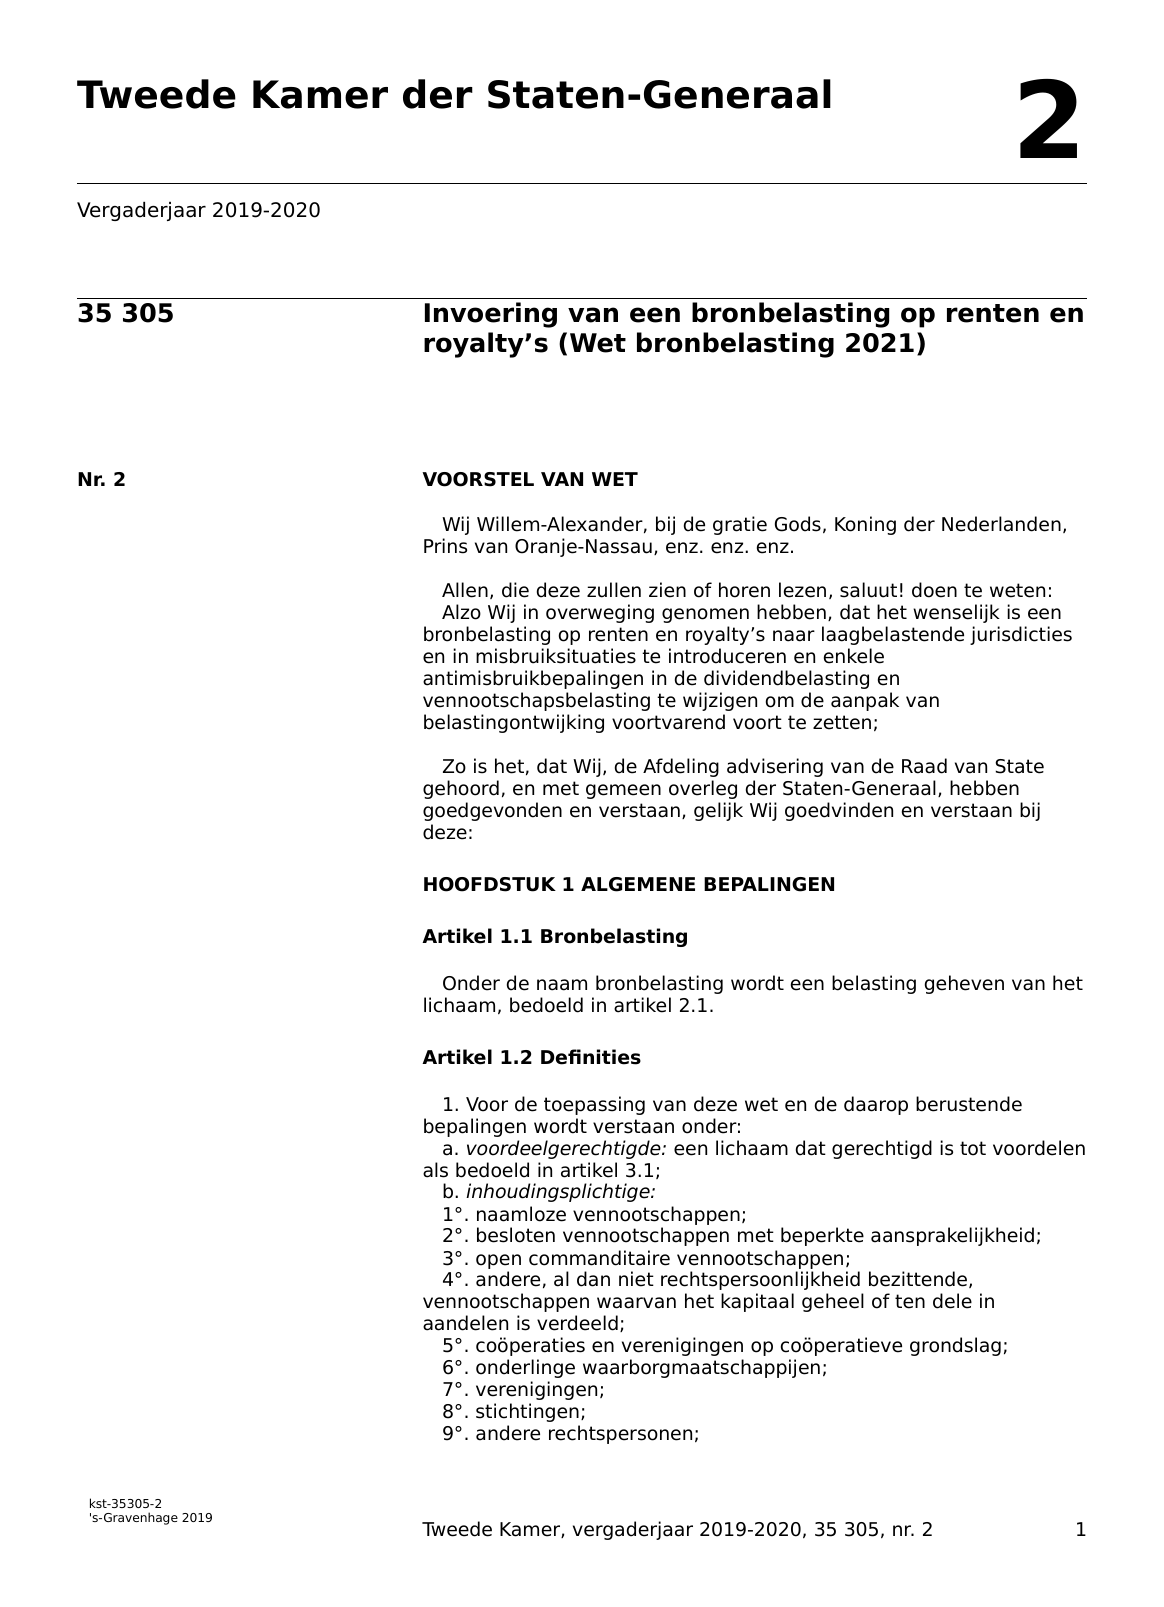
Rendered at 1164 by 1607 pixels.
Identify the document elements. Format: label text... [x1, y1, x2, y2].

text Allen, die deze zullen zien of horen lezen, saluut! doen te weten: [422, 580, 1087, 602]
text Zo is het, dat Wij, de Afdeling advisering van de Raad van State gehoord, en met gemeen overleg der Staten-Generaal, hebben goedgevonden en verstaan, gelijk Wij goedvinden en verstaan bij deze: [422, 756, 1087, 844]
text 5°. coöperaties en verenigingen op coöperatieve grondslag; [422, 1335, 1087, 1357]
text Wij Willem-Alexander, bij de gratie Gods, Koning der Nederlanden, Prins van Oranje-Nassau, enz. enz. enz. [422, 513, 1087, 557]
subtitle HOOFDSTUK 1 ALGEMENE BEPALINGEN [422, 874, 1087, 896]
table_header Tweede Kamer der Staten-Generaal [77, 59, 886, 183]
text a. voordeelgerechtigde: een lichaam dat gerechtigd is tot voordelen als bedoeld in artikel 3.1; [422, 1137, 1087, 1181]
text 6°. onderlinge waarborgmaatschappijen; [422, 1357, 1087, 1379]
text 3°. open commanditaire vennootschappen; [422, 1247, 1087, 1269]
text 1°. naamloze vennootschappen; [422, 1203, 1087, 1225]
text b. inhoudingsplichtige: [422, 1181, 1087, 1203]
table_cell Vergaderjaar 2019-2020 [77, 184, 1087, 298]
subtitle 35 305 Invoering van een bronbelasting op renten en royalty’s (Wet bronbelasting 2021) [77, 299, 1087, 358]
text 2°. besloten vennootschappen met beperkte aansprakelijkheid; [422, 1225, 1087, 1247]
text 9°. andere rechtspersonen; [422, 1423, 1087, 1445]
text 4°. andere, al dan niet rechtspersoonlijkheid bezittende, vennootschappen waarvan het kapitaal geheel of ten dele in aandelen is verdeeld; [422, 1269, 1087, 1335]
subtitle Nr. 2 VOORSTEL VAN WET [77, 469, 1087, 491]
subtitle Artikel 1.2 Definities [422, 1047, 1087, 1068]
text kst-35305-2 [88, 1497, 323, 1511]
text Alzo Wij in overweging genomen hebben, dat het wenselijk is een bronbelasting op renten en royalty’s naar laagbelastende jurisdicties en in misbruiksituaties te introduceren en enkele antimisbruikbepalingen in de dividendbelasting en vennootschapsbelasting te wijzigen om de aanpak van belastingontwijking voortvarend voort te zetten; [422, 602, 1087, 733]
table_header 2 [886, 59, 1087, 183]
subtitle Artikel 1.1 Bronbelasting [422, 926, 1087, 948]
text 1. Voor de toepassing van deze wet en de daarop berustende bepalingen wordt verstaan onder: [422, 1093, 1087, 1137]
text 's-Gravenhage 2019 [88, 1511, 323, 1525]
text Onder de naam bronbelasting wordt een belasting geheven van het lichaam, bedoeld in artikel 2.1. [422, 973, 1087, 1017]
text 8°. stichtingen; [422, 1401, 1087, 1423]
text 7°. verenigingen; [422, 1379, 1087, 1401]
